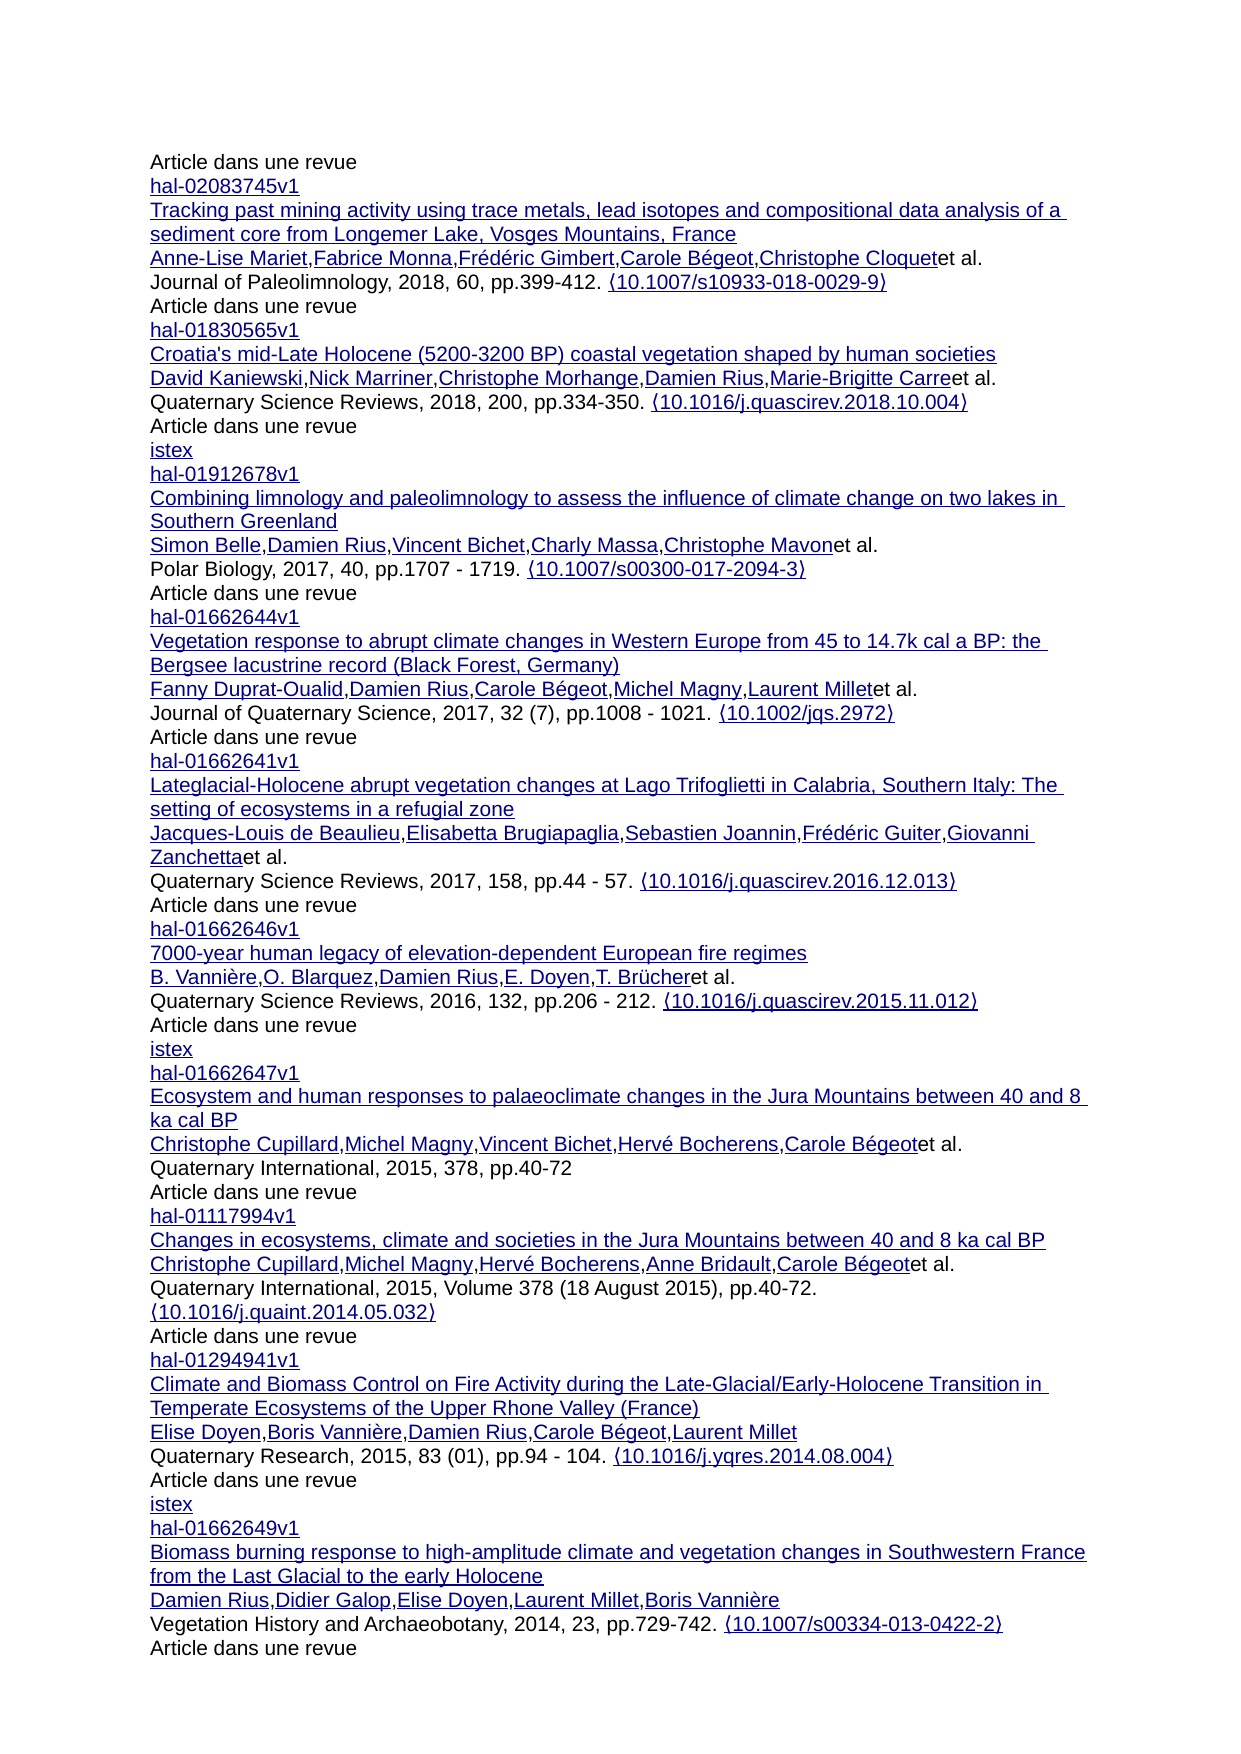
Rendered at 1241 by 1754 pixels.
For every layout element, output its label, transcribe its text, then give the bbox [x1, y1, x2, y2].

table_cell Article dans une revue hal-02083745v1 [150, 150, 1090, 198]
table_cell Biomass burning response to high-amplitude climate and vegetation changes in Southwestern France from the Last Glacial to the early Holocene Damien Rius,Didier Galop,Elise Doyen,Laurent Millet,Boris Vannière Vegetation History and Archaeobotany, 2014, 23, pp.729-742. ⟨10.1007/s00334-013-0422-2⟩ Article dans une revue [150, 1540, 1090, 1659]
table_cell Climate and Biomass Control on Fire Activity during the Late-Glacial/Early-Holocene Transition in Temperate Ecosystems of the Upper Rhone Valley (France) Elise Doyen,Boris Vannière,Damien Rius,Carole Bégeot,Laurent Millet Quaternary Research, 2015, 83 (01), pp.94 - 104. ⟨10.1016/j.yqres.2014.08.004⟩ Article dans une revue istex hal-01662649v1 [150, 1372, 1090, 1539]
table_cell Ecosystem and human responses to palaeoclimate changes in the Jura Mountains between 40 and 8 ka cal BP Christophe Cupillard,Michel Magny,Vincent Bichet,Hervé Bocherens,Carole Bégeotet al. Quaternary International, 2015, 378, pp.40-72 Article dans une revue hal-01117994v1 [150, 1084, 1090, 1228]
table_cell Croatia's mid-Late Holocene (5200-3200 BP) coastal vegetation shaped by human societies David Kaniewski,Nick Marriner,Christophe Morhange,Damien Rius,Marie-Brigitte Carreet al. Quaternary Science Reviews, 2018, 200, pp.334-350. ⟨10.1016/j.quascirev.2018.10.004⟩ Article dans une revue istex hal-01912678v1 [150, 342, 1090, 485]
table_cell Tracking past mining activity using trace metals, lead isotopes and compositional data analysis of a sediment core from Longemer Lake, Vosges Mountains, France Anne-Lise Mariet,Fabrice Monna,Frédéric Gimbert,Carole Bégeot,Christophe Cloquetet al. Journal of Paleolimnology, 2018, 60, pp.399-412. ⟨10.1007/s10933-018-0029-9⟩ Article dans une revue hal-01830565v1 [150, 198, 1090, 342]
table_cell Changes in ecosystems, climate and societies in the Jura Mountains between 40 and 8 ka cal BP Christophe Cupillard,Michel Magny,Hervé Bocherens,Anne Bridault,Carole Bégeotet al. Quaternary International, 2015, Volume 378 (18 August 2015), pp.40-72. ⟨10.1016/j.quaint.2014.05.032⟩ Article dans une revue hal-01294941v1 [150, 1228, 1090, 1372]
table_cell Vegetation response to abrupt climate changes in Western Europe from 45 to 14.7k cal a BP: the Bergsee lacustrine record (Black Forest, Germany) Fanny Duprat-Oualid,Damien Rius,Carole Bégeot,Michel Magny,Laurent Milletet al. Journal of Quaternary Science, 2017, 32 (7), pp.1008 - 1021. ⟨10.1002/jqs.2972⟩ Article dans une revue hal-01662641v1 [150, 629, 1090, 773]
table_cell Combining limnology and paleolimnology to assess the influence of climate change on two lakes in Southern Greenland Simon Belle,Damien Rius,Vincent Bichet,Charly Massa,Christophe Mavonet al. Polar Biology, 2017, 40, pp.1707 - 1719. ⟨10.1007/s00300-017-2094-3⟩ Article dans une revue hal-01662644v1 [150, 485, 1090, 629]
table_cell Lateglacial-Holocene abrupt vegetation changes at Lago Trifoglietti in Calabria, Southern Italy: The setting of ecosystems in a refugial zone Jacques-Louis de Beaulieu,Elisabetta Brugiapaglia,Sebastien Joannin,Frédéric Guiter,Giovanni Zanchettaet al. Quaternary Science Reviews, 2017, 158, pp.44 - 57. ⟨10.1016/j.quascirev.2016.12.013⟩ Article dans une revue hal-01662646v1 [150, 773, 1090, 941]
table_cell 7000-year human legacy of elevation-dependent European fire regimes B. Vannière,O. Blarquez,Damien Rius,E. Doyen,T. Brücheret al. Quaternary Science Reviews, 2016, 132, pp.206 - 212. ⟨10.1016/j.quascirev.2015.11.012⟩ Article dans une revue istex hal-01662647v1 [150, 941, 1090, 1084]
